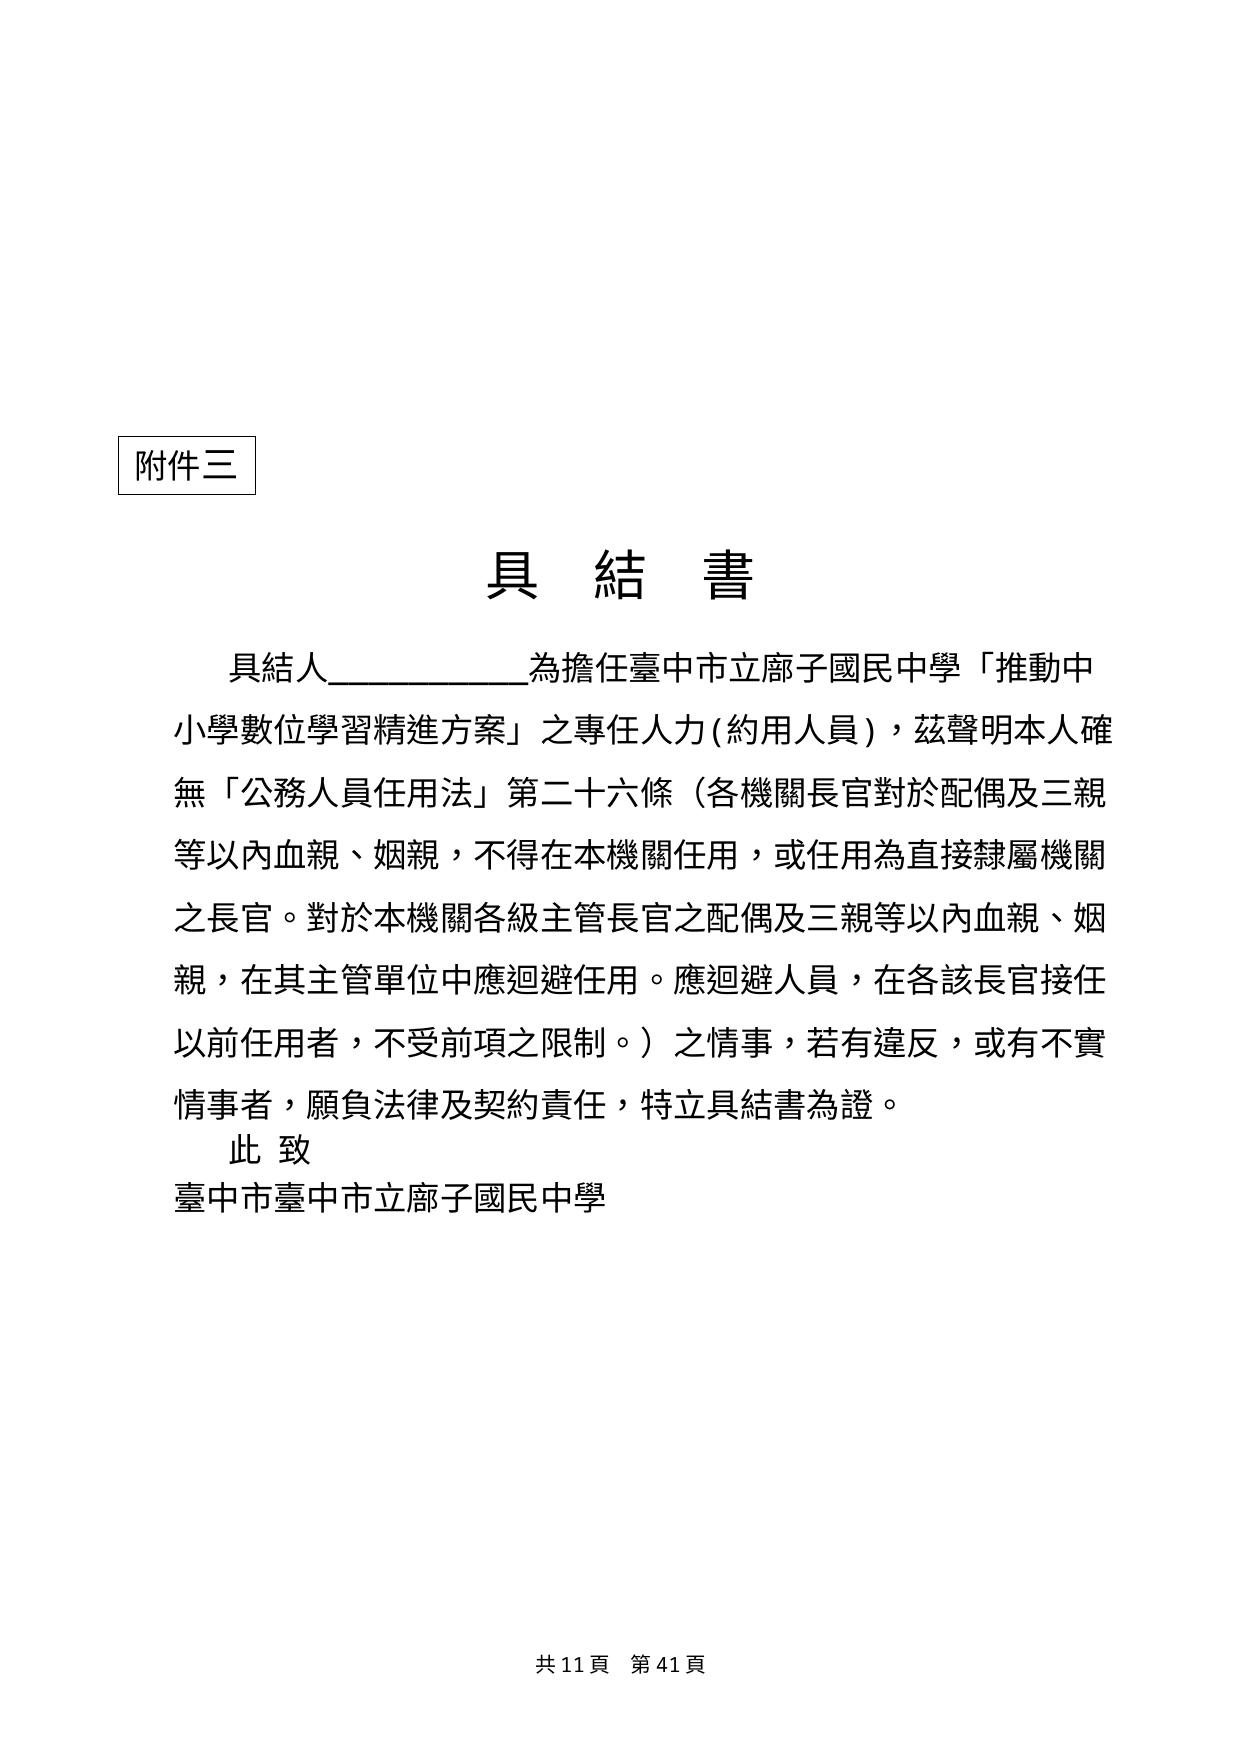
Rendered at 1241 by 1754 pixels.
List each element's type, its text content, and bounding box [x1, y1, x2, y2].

text 臺中市臺中市立廍子國民中學 [118, 1172, 1122, 1220]
text 具 結 書 [118, 499, 1122, 624]
text 此 致 [173, 1124, 1122, 1172]
text 附件三 [134, 445, 240, 486]
text 具結人__________為擔任臺中市立廍子國民中學「推動中小學數位學習精進方案」之專任人力(約用人員)，茲聲明本人確無「公務人員任用法」第二十六條（各機關長官對於配偶及三親等以內血親、姻親，不得在本機關任用，或任用為直接隸屬機關之長官。對於本機關各級主管長官之配偶及三親等以內血親、姻親，在其主管單位中應迴避任用。應迴避人員，在各該長官接任以前任用者，不受前項之限制。）之情事，若有違反，或有不實情事者，願負法律及契約責任，特立具結書為證。 [173, 624, 1122, 1124]
